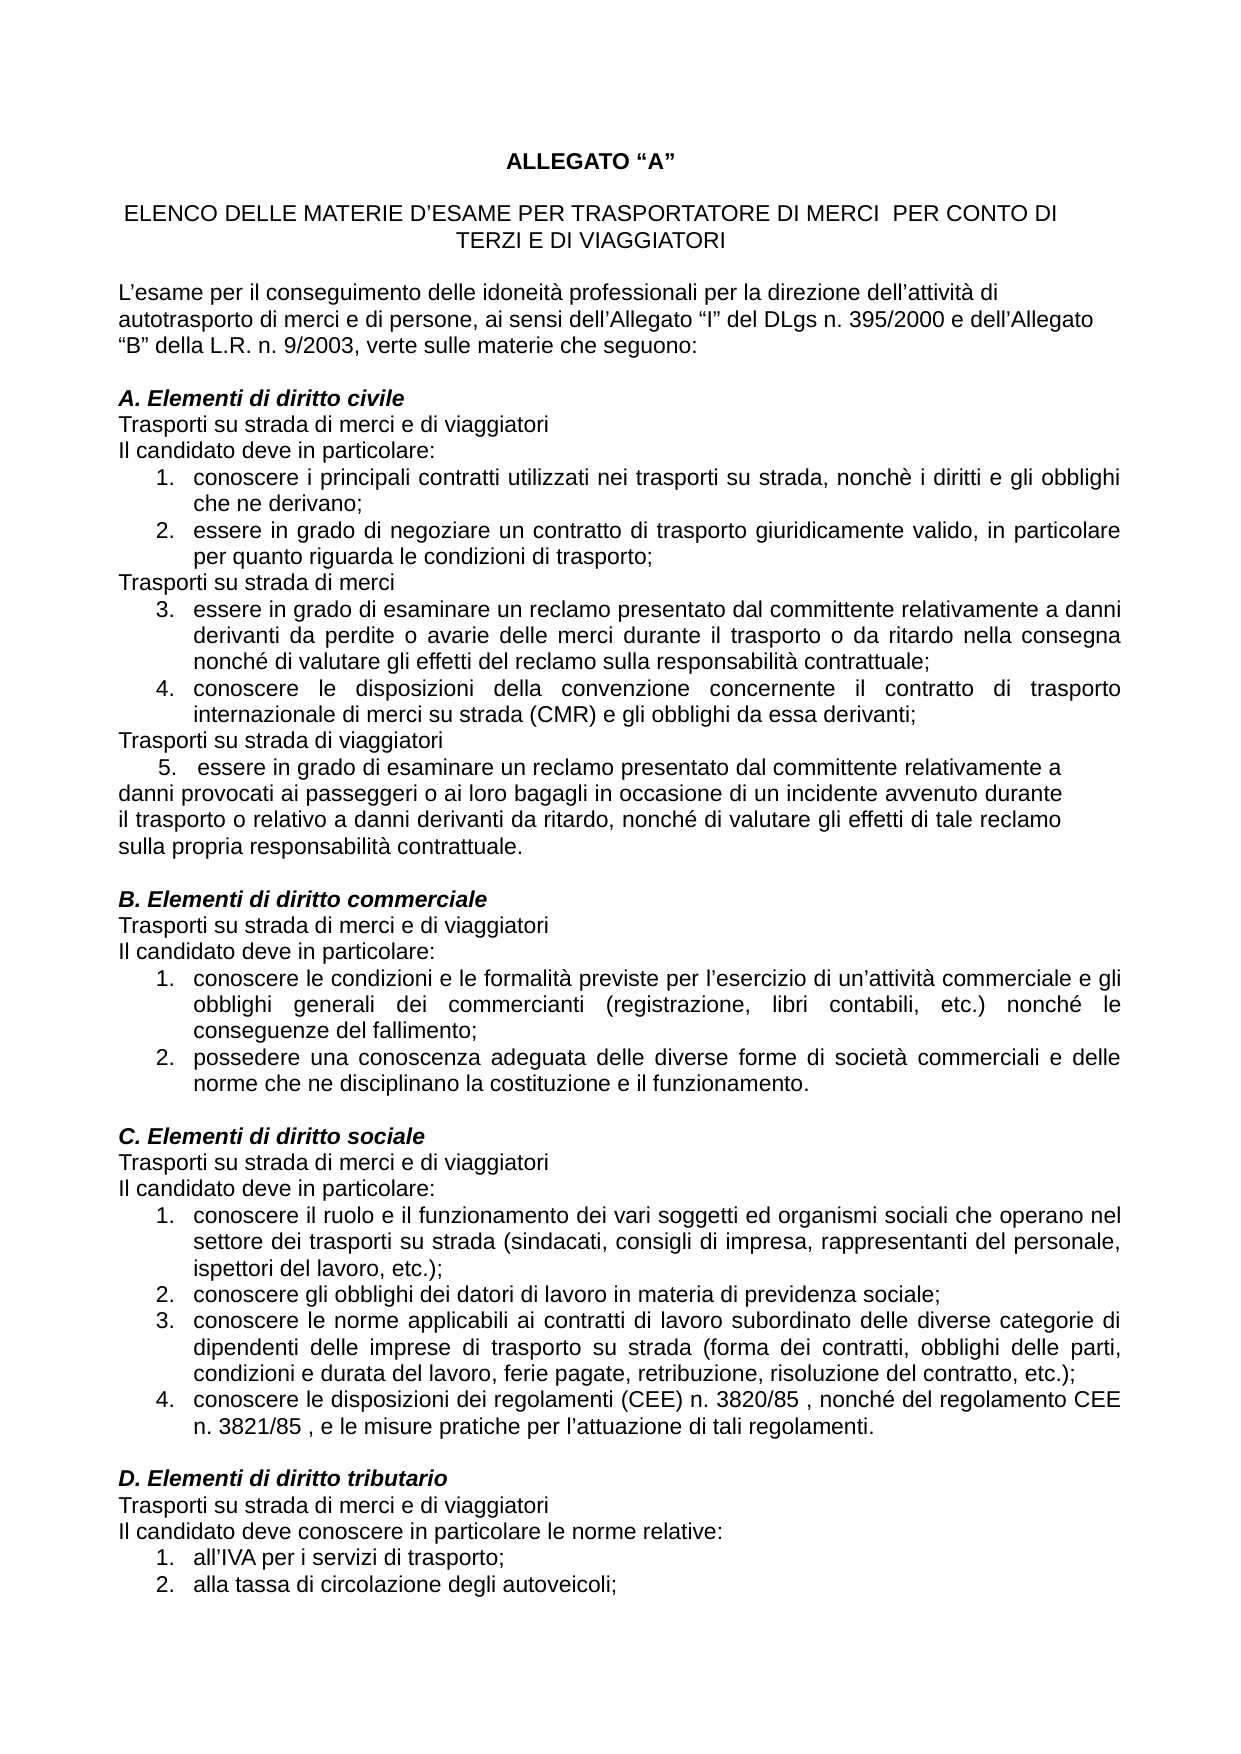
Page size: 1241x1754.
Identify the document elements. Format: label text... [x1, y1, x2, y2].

list conoscere le norme applicabili ai contratti di lavoro subordinato delle diverse categorie di dipendenti delle imprese di trasporto su strada (forma dei contratti, obblighi delle parti, condizioni e durata del lavoro, ferie pagate, retribuzione, risoluzione del contratto, etc.); [156, 1307, 1122, 1386]
text D. Elementi di diritto tributario [118, 1465, 1063, 1492]
list conoscere i principali contratti utilizzati nei trasporti su strada, nonchè i diritti e gli obblighi che ne derivano; [156, 464, 1122, 517]
text Il candidato deve in particolare: [118, 1175, 1063, 1202]
list alla tassa di circolazione degli autoveicoli; [156, 1571, 1122, 1597]
text 5. essere in grado di esaminare un reclamo presentato dal committente relativamente a danni provocati ai passeggeri o ai loro bagagli in occasione di un incidente avvenuto durante il trasporto o relativo a danni derivanti da ritardo, nonché di valutare gli effetti di tale reclamo sulla propria responsabilità contrattuale. [118, 754, 1063, 859]
text ALLEGATO “A” [118, 148, 1063, 174]
list conoscere le condizioni e le formalità previste per l’esercizio di un’attività commerciale e gli obblighi generali dei commercianti (registrazione, libri contabili, etc.) nonché le conseguenze del fallimento; [156, 964, 1122, 1044]
text Il candidato deve conoscere in particolare le norme relative: [118, 1518, 1063, 1544]
list conoscere le disposizioni della convenzione concernente il contratto di trasporto internazionale di merci su strada (CMR) e gli obblighi da essa derivanti; [156, 675, 1122, 727]
text Il candidato deve in particolare: [118, 938, 1063, 964]
list conoscere il ruolo e il funzionamento dei vari soggetti ed organismi sociali che operano nel settore dei trasporti su strada (sindacati, consigli di impresa, rappresentanti del personale, ispettori del lavoro, etc.); [156, 1202, 1122, 1281]
text Trasporti su strada di merci e di viaggiatori [118, 1492, 1063, 1518]
list conoscere gli obblighi dei datori di lavoro in materia di previdenza sociale; [156, 1281, 1122, 1307]
text L’esame per il conseguimento delle idoneità professionali per la direzione dell’attività di autotrasporto di merci e di persone, ai sensi dell’Allegato “I” del DLgs n. 395/2000 e dell’Allegato “B” della L.R. n. 9/2003, verte sulle materie che seguono: [118, 279, 1122, 358]
list essere in grado di esaminare un reclamo presentato dal committente relativamente a danni derivanti da perdite o avarie delle merci durante il trasporto o da ritardo nella consegna nonché di valutare gli effetti del reclamo sulla responsabilità contrattuale; [156, 596, 1122, 675]
text Trasporti su strada di merci e di viaggiatori [118, 912, 1063, 938]
text A. Elementi di diritto civile [118, 385, 1063, 411]
text C. Elementi di diritto sociale [118, 1123, 1063, 1149]
text Trasporti su strada di merci e di viaggiatori [118, 1149, 1063, 1175]
list essere in grado di negoziare un contratto di trasporto giuridicamente valido, in particolare per quanto riguarda le condizioni di trasporto; [156, 517, 1122, 569]
text Trasporti su strada di merci e di viaggiatori [118, 411, 1063, 437]
text ELENCO DELLE MATERIE D’ESAME PER TRASPORTATORE DI MERCI PER CONTO DI TERZI E DI VIAGGIATORI [118, 200, 1063, 253]
text Il candidato deve in particolare: [118, 437, 1063, 464]
list all’IVA per i servizi di trasporto; [156, 1544, 1122, 1571]
list conoscere le disposizioni dei regolamenti (CEE) n. 3820/85 , nonché del regolamento CEE n. 3821/85 , e le misure pratiche per l’attuazione di tali regolamenti. [156, 1386, 1122, 1439]
text B. Elementi di diritto commerciale [118, 886, 1063, 912]
text Trasporti su strada di merci [118, 569, 1063, 596]
text Trasporti su strada di viaggiatori [118, 727, 1063, 754]
list possedere una conoscenza adeguata delle diverse forme di società commerciali e delle norme che ne disciplinano la costituzione e il funzionamento. [156, 1044, 1122, 1096]
